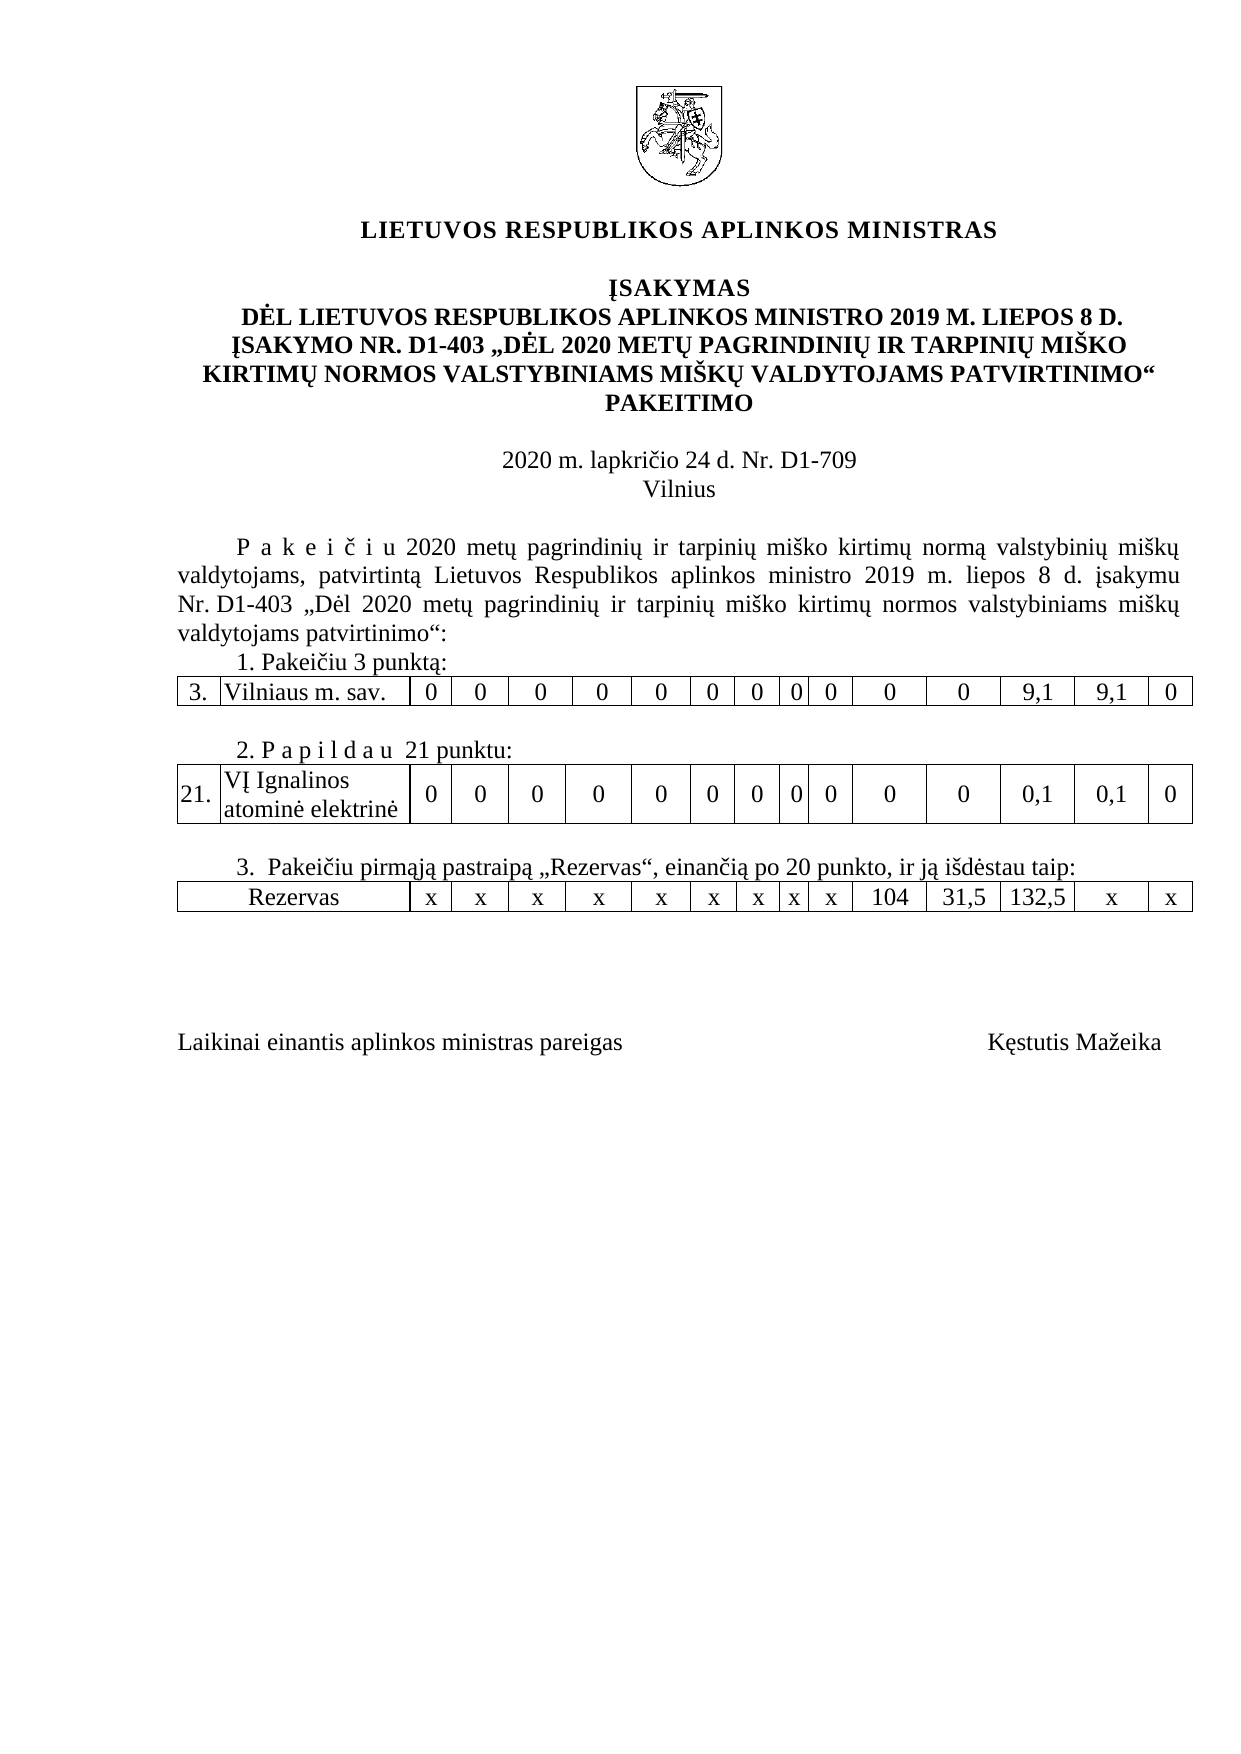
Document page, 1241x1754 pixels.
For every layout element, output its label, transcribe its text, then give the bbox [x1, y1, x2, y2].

text Laikinai einantis aplinkos ministras pareigas Kęstutis Mažeika [177, 1027, 1181, 1056]
table_header 0,1 [1075, 765, 1148, 822]
table_header 0 [1149, 765, 1192, 822]
table_header 0 [691, 677, 734, 705]
table_header 0 [573, 677, 631, 705]
table_header 21. [178, 765, 220, 822]
table_header 0 [735, 677, 779, 705]
table_header VĮ Ignalinos atominė elektrinė [221, 765, 409, 822]
text 1. Pakeičiu 3 punktą: [177, 647, 1181, 676]
table_header 0 [452, 677, 508, 705]
table_header 31,5 [927, 882, 1000, 911]
table_header 0 [809, 677, 852, 705]
text ĮSAKYMAS [177, 273, 1181, 302]
text LIETUVOS RESPUBLIKOS APLINKOS MINISTRAS [177, 216, 1181, 244]
table_header 0 [411, 765, 451, 822]
table_header 0,1 [1001, 765, 1074, 822]
text Vilnius [177, 474, 1181, 503]
table_header Rezervas [178, 882, 409, 911]
text 2. Papildau 21 punktu: [177, 735, 1181, 764]
table_header x [691, 882, 736, 911]
table_header 0 [632, 765, 690, 822]
table_header 0 [735, 765, 779, 822]
table_header 0 [780, 677, 808, 705]
table_header 132,5 [1001, 882, 1074, 911]
table_header x [1075, 882, 1148, 911]
table_header 0 [853, 765, 926, 822]
table_header 3. [178, 677, 220, 705]
table_header x [737, 882, 779, 911]
table_header 9,1 [1001, 677, 1074, 705]
table_header 0 [566, 765, 631, 822]
table_header x [452, 882, 508, 911]
table_header 0 [452, 765, 508, 822]
text 3. Pakeičiu pirmąją pastraipą „Rezervas“, einančią po 20 punkto, ir ją išdėstau taip: [177, 852, 1181, 881]
table_header x [632, 882, 690, 911]
table_header x [509, 882, 565, 911]
table_header x [1149, 882, 1192, 911]
table_header x [411, 882, 451, 911]
table_header x [566, 882, 631, 911]
table_header 0 [927, 765, 1000, 822]
table_header 0 [927, 677, 1000, 705]
table_header x [809, 882, 852, 911]
table_header 0 [509, 765, 565, 822]
table_header 0 [632, 677, 690, 705]
table_header 0 [509, 677, 572, 705]
table_header 9,1 [1075, 677, 1148, 705]
table_header 0 [1149, 677, 1192, 705]
table_header 0 [853, 677, 926, 705]
table_header 104 [853, 882, 926, 911]
table_header 0 [411, 677, 451, 705]
text 2020 m. lapkričio 24 d. Nr. D1-709 [177, 446, 1181, 474]
table_header 0 [691, 765, 734, 822]
text dėl LIETUVOS RESPUBLIKOS APLINKOS MINISTRO 2019 M. LIEPOS 8 D. ĮSAKYMO NR. D1-403 „DĖL 2020 metų pagrindinių ir tarpinių miško kirtimų normos valstybiniams miškų valdytojams patvirtinimo“ PAKEITIMO [177, 302, 1181, 417]
text P a k e i č i u 2020 metų pagrindinių ir tarpinių miško kirtimų normą valstybinių miškų valdytojams, patvirtintą Lietuvos Respublikos aplinkos ministro 2019 m. liepos 8 d. įsakymu Nr. D1-403 „Dėl 2020 metų pagrindinių ir tarpinių miško kirtimų normos valstybiniams miškų valdytojams patvirtinimo“: [177, 532, 1181, 647]
table_header x [780, 882, 808, 911]
table_header 0 [809, 765, 852, 822]
table_header Vilniaus m. sav. [221, 677, 409, 705]
table_header 0 [780, 765, 808, 822]
